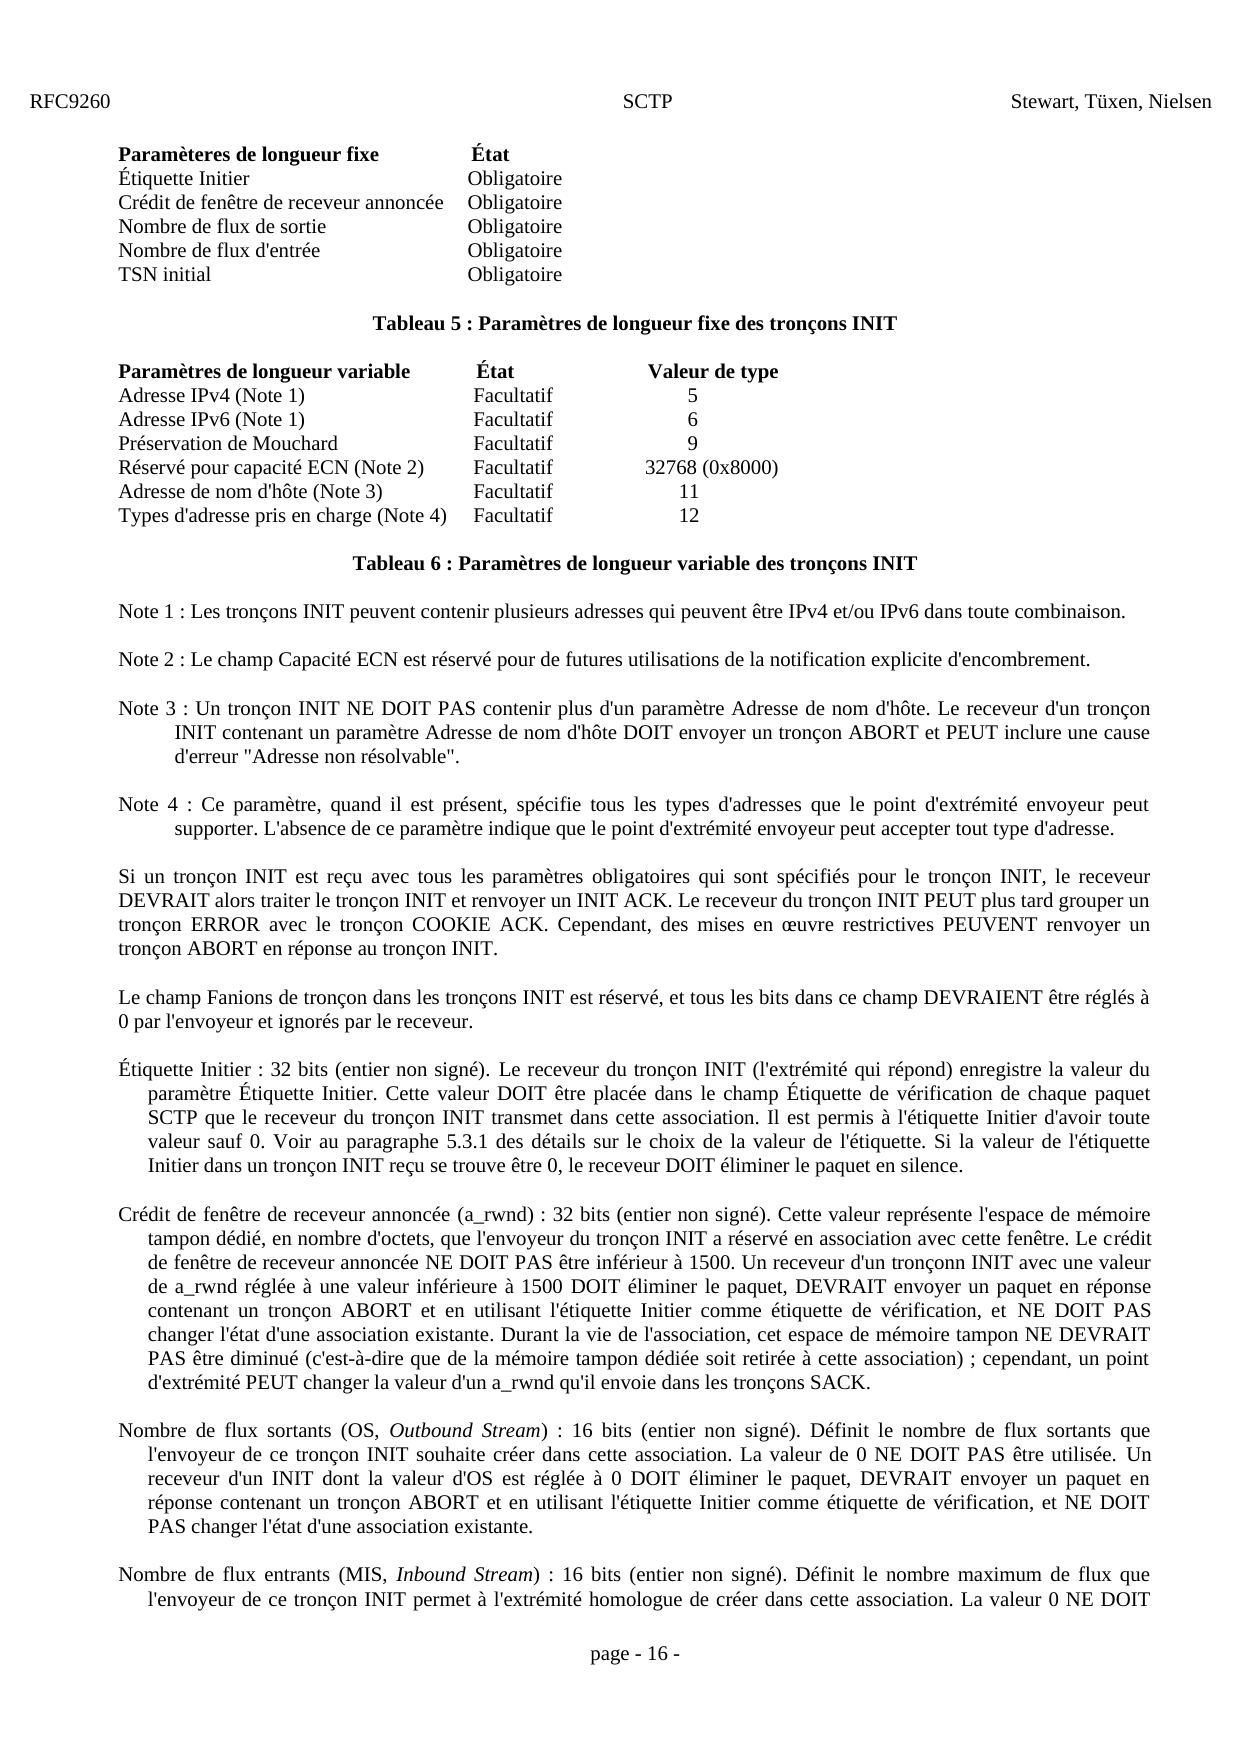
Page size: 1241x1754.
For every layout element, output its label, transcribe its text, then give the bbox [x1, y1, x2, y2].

text Crédit de fenêtre de receveur annoncée Obligatoire [118, 190, 1152, 214]
text Note 1 : Les tronçons INIT peuvent contenir plusieurs adresses qui peuvent être IPv4 et/ou IPv6 dans toute combinaison. [118, 599, 1152, 623]
text Réservé pour capacité ECN (Note 2) Facultatif 32768 (0x8000) [118, 455, 1152, 479]
text Adresse IPv4 (Note 1) Facultatif 5 [118, 383, 1152, 407]
text Étiquette Initier Obligatoire [118, 166, 1152, 190]
text Note 2 : Le champ Capacité ECN est réservé pour de futures utilisations de la notification explicite d'encombrement. [118, 647, 1152, 671]
text Paramèteres de longueur fixe État [118, 142, 1152, 166]
subtitle Tableau 5 : Paramètres de longueur fixe des tronçons INIT [118, 311, 1152, 334]
text Note 3 : Un tronçon INIT NE DOIT PAS contenir plus d'un paramètre Adresse de nom d'hôte. Le receveur d'un tronçon INIT contenant un paramètre Adresse de nom d'hôte DOIT envoyer un tronçon ABORT et PEUT inclure une cause d'erreur "Adresse non résolvable". [118, 696, 1152, 768]
text Adresse de nom d'hôte (Note 3) Facultatif 11 [118, 479, 1152, 503]
text Nombre de flux sortants (OS, Outbound Stream) : 16 bits (entier non signé). Définit le nombre de flux sortants que l'envoyeur de ce tronçon INIT souhaite créer dans cette association. La valeur de 0 NE DOIT PAS être utilisée. Un receveur d'un INIT dont la valeur d'OS est réglée à 0 DOIT éliminer le paquet, DEVRAIT envoyer un paquet en réponse contenant un tronçon ABORT et en utilisant l'étiquette Initier comme étiquette de vérification, et NE DOIT PAS changer l'état d'une association existante. [118, 1418, 1152, 1538]
subtitle Tableau 6 : Paramètres de longueur variable des tronçons INIT [118, 551, 1152, 575]
text Note 4 : Ce paramètre, quand il est présent, spécifie tous les types d'adresses que le point d'extrémité envoyeur peut supporter. L'absence de ce paramètre indique que le point d'extrémité envoyeur peut accepter tout type d'adresse. [118, 792, 1152, 840]
text Paramètres de longueur variable État Valeur de type [118, 359, 1152, 383]
text Types d'adresse pris en charge (Note 4) Facultatif 12 [118, 503, 1152, 527]
text Adresse IPv6 (Note 1) Facultatif 6 [118, 407, 1152, 431]
text Le champ Fanions de tronçon dans les tronçons INIT est réservé, et tous les bits dans ce champ DEVRAIENT être réglés à 0 par l'envoyeur et ignorés par le receveur. [118, 985, 1152, 1033]
text TSN initial Obligatoire [118, 262, 1152, 286]
text Nombre de flux entrants (MIS, Inbound Stream) : 16 bits (entier non signé). Définit le nombre maximum de flux que l'envoyeur de ce tronçon INIT permet à l'extrémité homologue de créer dans cette association. La valeur 0 NE DOIT [118, 1562, 1152, 1611]
text Nombre de flux d'entrée Obligatoire [118, 238, 1152, 262]
text Préservation de Mouchard Facultatif 9 [118, 431, 1152, 455]
text Crédit de fenêtre de receveur annoncée (a_rwnd) : 32 bits (entier non signé). Cette valeur représente l'espace de mémoire tampon dédié, en nombre d'octets, que l'envoyeur du tronçon INIT a réservé en association avec cette fenêtre. Le crédit de fenêtre de receveur annoncée NE DOIT PAS être inférieur à 1500. Un receveur d'un tronçonn INIT avec une valeur de a_rwnd réglée à une valeur inférieure à 1500 DOIT éliminer le paquet, DEVRAIT envoyer un paquet en réponse contenant un tronçon ABORT et en utilisant l'étiquette Initier comme étiquette de vérification, et NE DOIT PAS changer l'état d'une association existante. Durant la vie de l'association, cet espace de mémoire tampon NE DEVRAIT PAS être diminué (c'est-à-dire que de la mémoire tampon dédiée soit retirée à cette association) ; cependant, un point d'extrémité PEUT changer la valeur d'un a_rwnd qu'il envoie dans les tronçons SACK. [118, 1201, 1152, 1394]
text Si un tronçon INIT est reçu avec tous les paramètres obligatoires qui sont spécifiés pour le tronçon INIT, le receveur DEVRAIT alors traiter le tronçon INIT et renvoyer un INIT ACK. Le receveur du tronçon INIT PEUT plus tard grouper un tronçon ERROR avec le tronçon COOKIE ACK. Cependant, des mises en œuvre restrictives PEUVENT renvoyer un tronçon ABORT en réponse au tronçon INIT. [118, 864, 1152, 960]
text Nombre de flux de sortie Obligatoire [118, 214, 1152, 238]
text Étiquette Initier : 32 bits (entier non signé). Le receveur du tronçon INIT (l'extrémité qui répond) enregistre la valeur du paramètre Étiquette Initier. Cette valeur DOIT être placée dans le champ Étiquette de vérification de chaque paquet SCTP que le receveur du tronçon INIT transmet dans cette association. Il est permis à l'étiquette Initier d'avoir toute valeur sauf 0. Voir au paragraphe 5.3.1 des détails sur le choix de la valeur de l'étiquette. Si la valeur de l'étiquette Initier dans un tronçon INIT reçu se trouve être 0, le receveur DOIT éliminer le paquet en silence. [118, 1057, 1152, 1177]
